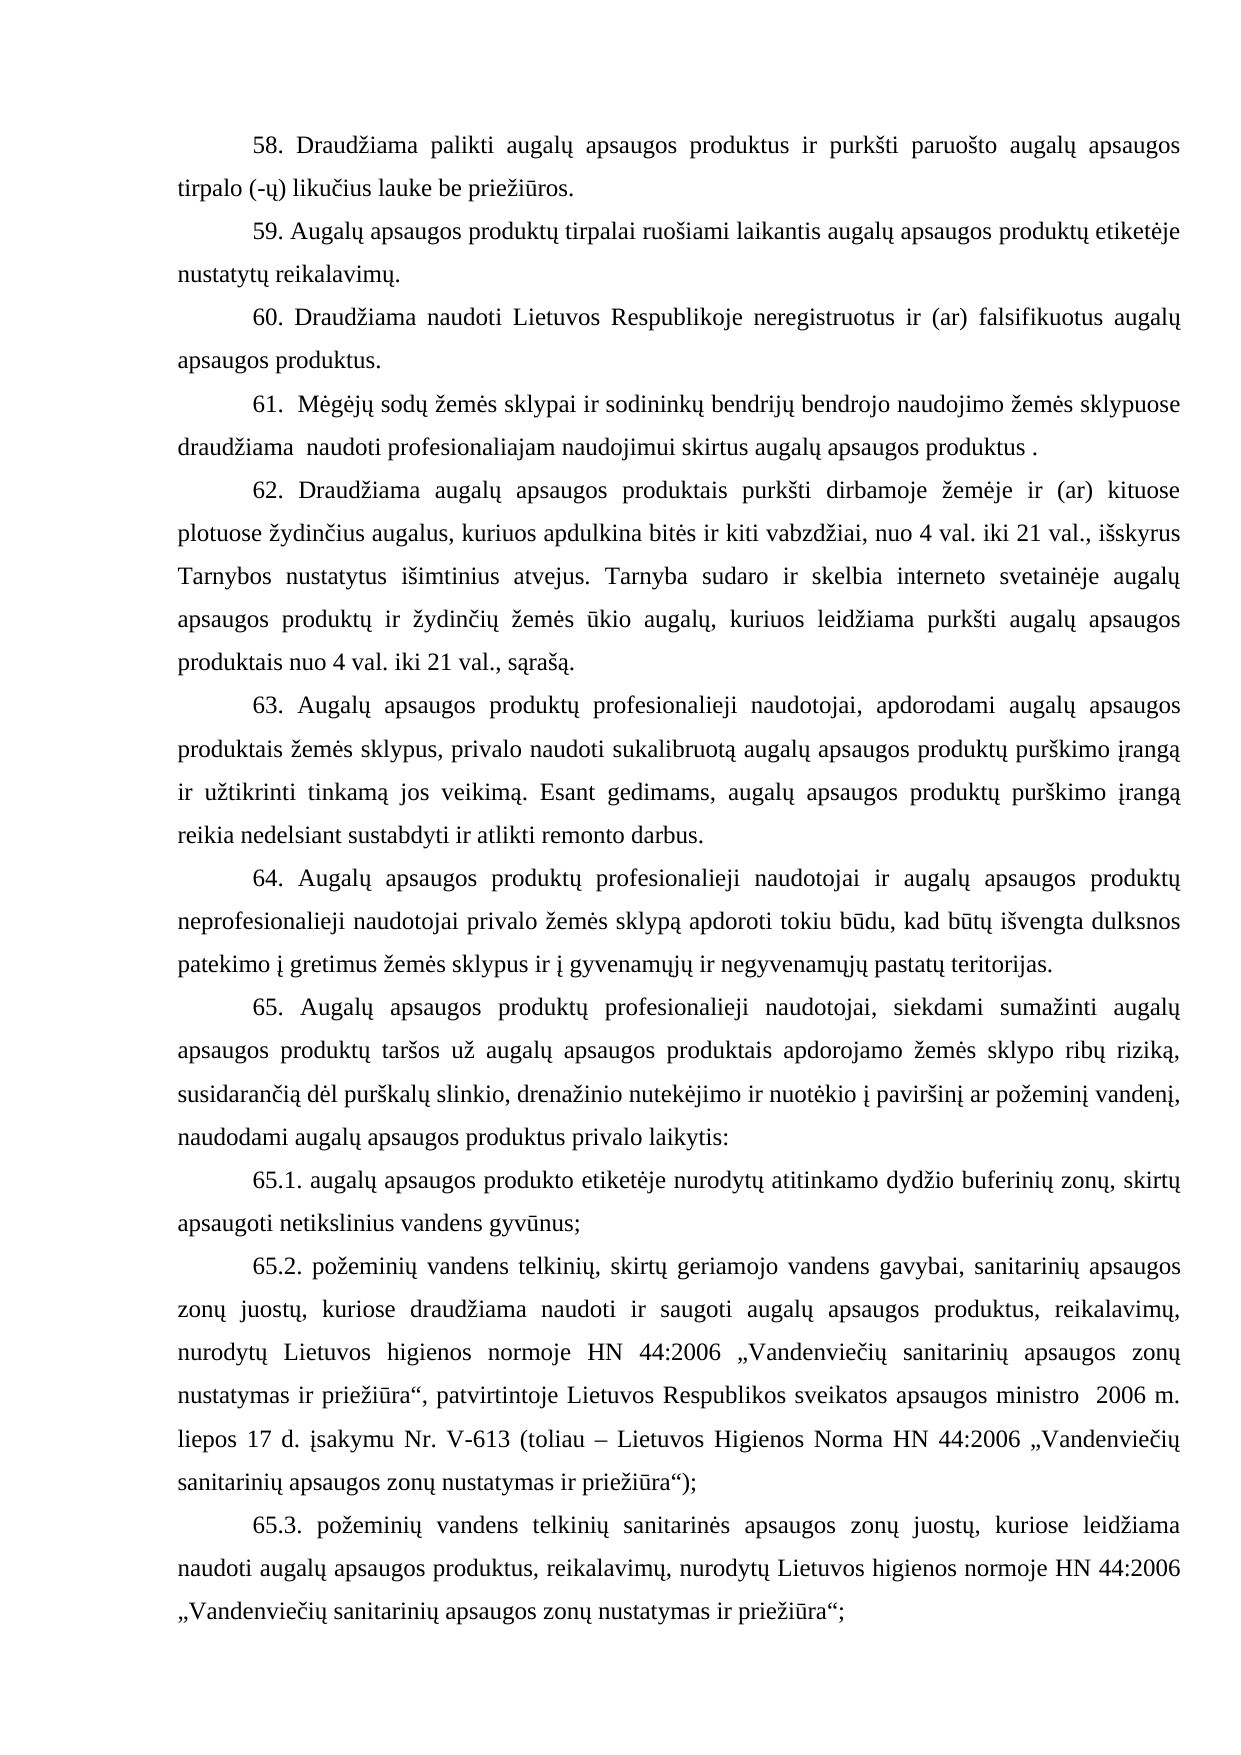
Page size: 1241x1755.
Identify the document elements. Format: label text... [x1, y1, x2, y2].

text 60. Draudžiama naudoti Lietuvos Respublikoje neregistruotus ir (ar) falsifikuotus augalų apsaugos produktus. [177, 302, 1181, 374]
text 59. Augalų apsaugos produktų tirpalai ruošiami laikantis augalų apsaugos produktų etiketėje nustatytų reikalavimų. [177, 216, 1181, 288]
text 58. Draudžiama palikti augalų apsaugos produktus ir purkšti paruošto augalų apsaugos tirpalo (-ų) likučius lauke be priežiūros. [177, 130, 1181, 202]
text 65.1. augalų apsaugos produkto etiketėje nurodytų atitinkamo dydžio buferinių zonų, skirtų apsaugoti netikslinius vandens gyvūnus; [177, 1165, 1181, 1237]
text 65.3. požeminių vandens telkinių sanitarinės apsaugos zonų juostų, kuriose leidžiama naudoti augalų apsaugos produktus, reikalavimų, nurodytų Lietuvos higienos normoje HN 44:2006 „Vandenviečių sanitarinių apsaugos zonų nustatymas ir priežiūra“; [177, 1510, 1181, 1625]
text 63. Augalų apsaugos produktų profesionalieji naudotojai, apdorodami augalų apsaugos produktais žemės sklypus, privalo naudoti sukalibruotą augalų apsaugos produktų purškimo įrangą ir užtikrinti tinkamą jos veikimą. Esant gedimams, augalų apsaugos produktų purškimo įrangą reikia nedelsiant sustabdyti ir atlikti remonto darbus. [177, 691, 1181, 849]
text 65. Augalų apsaugos produktų profesionalieji naudotojai, siekdami sumažinti augalų apsaugos produktų taršos už augalų apsaugos produktais apdorojamo žemės sklypo ribų riziką, susidarančią dėl purškalų slinkio, drenažinio nutekėjimo ir nuotėkio į paviršinį ar požeminį vandenį, naudodami augalų apsaugos produktus privalo laikytis: [177, 992, 1181, 1151]
text 62. Draudžiama augalų apsaugos produktais purkšti dirbamoje žemėje ir (ar) kituose plotuose žydinčius augalus, kuriuos apdulkina bitės ir kiti vabzdžiai, nuo 4 val. iki 21 val., išskyrus Tarnybos nustatytus išimtinius atvejus. Tarnyba sudaro ir skelbia interneto svetainėje augalų apsaugos produktų ir žydinčių žemės ūkio augalų, kuriuos leidžiama purkšti augalų apsaugos produktais nuo 4 val. iki 21 val., sąrašą. [177, 475, 1181, 676]
text 64. Augalų apsaugos produktų profesionalieji naudotojai ir augalų apsaugos produktų neprofesionalieji naudotojai privalo žemės sklypą apdoroti tokiu būdu, kad būtų išvengta dulksnos patekimo į gretimus žemės sklypus ir į gyvenamųjų ir negyvenamųjų pastatų teritorijas. [177, 863, 1181, 978]
text 61. Mėgėjų sodų žemės sklypai ir sodininkų bendrijų bendrojo naudojimo žemės sklypuose draudžiama naudoti profesionaliajam naudojimui skirtus augalų apsaugos produktus . [177, 389, 1181, 461]
text 65.2. požeminių vandens telkinių, skirtų geriamojo vandens gavybai, sanitarinių apsaugos zonų juostų, kuriose draudžiama naudoti ir saugoti augalų apsaugos produktus, reikalavimų, nurodytų Lietuvos higienos normoje HN 44:2006 „Vandenviečių sanitarinių apsaugos zonų nustatymas ir priežiūra“, patvirtintoje Lietuvos Respublikos sveikatos apsaugos ministro 2006 m. liepos 17 d. įsakymu Nr. V-613 (toliau – Lietuvos Higienos Norma HN 44:2006 „Vandenviečių sanitarinių apsaugos zonų nustatymas ir priežiūra“); [177, 1251, 1181, 1496]
